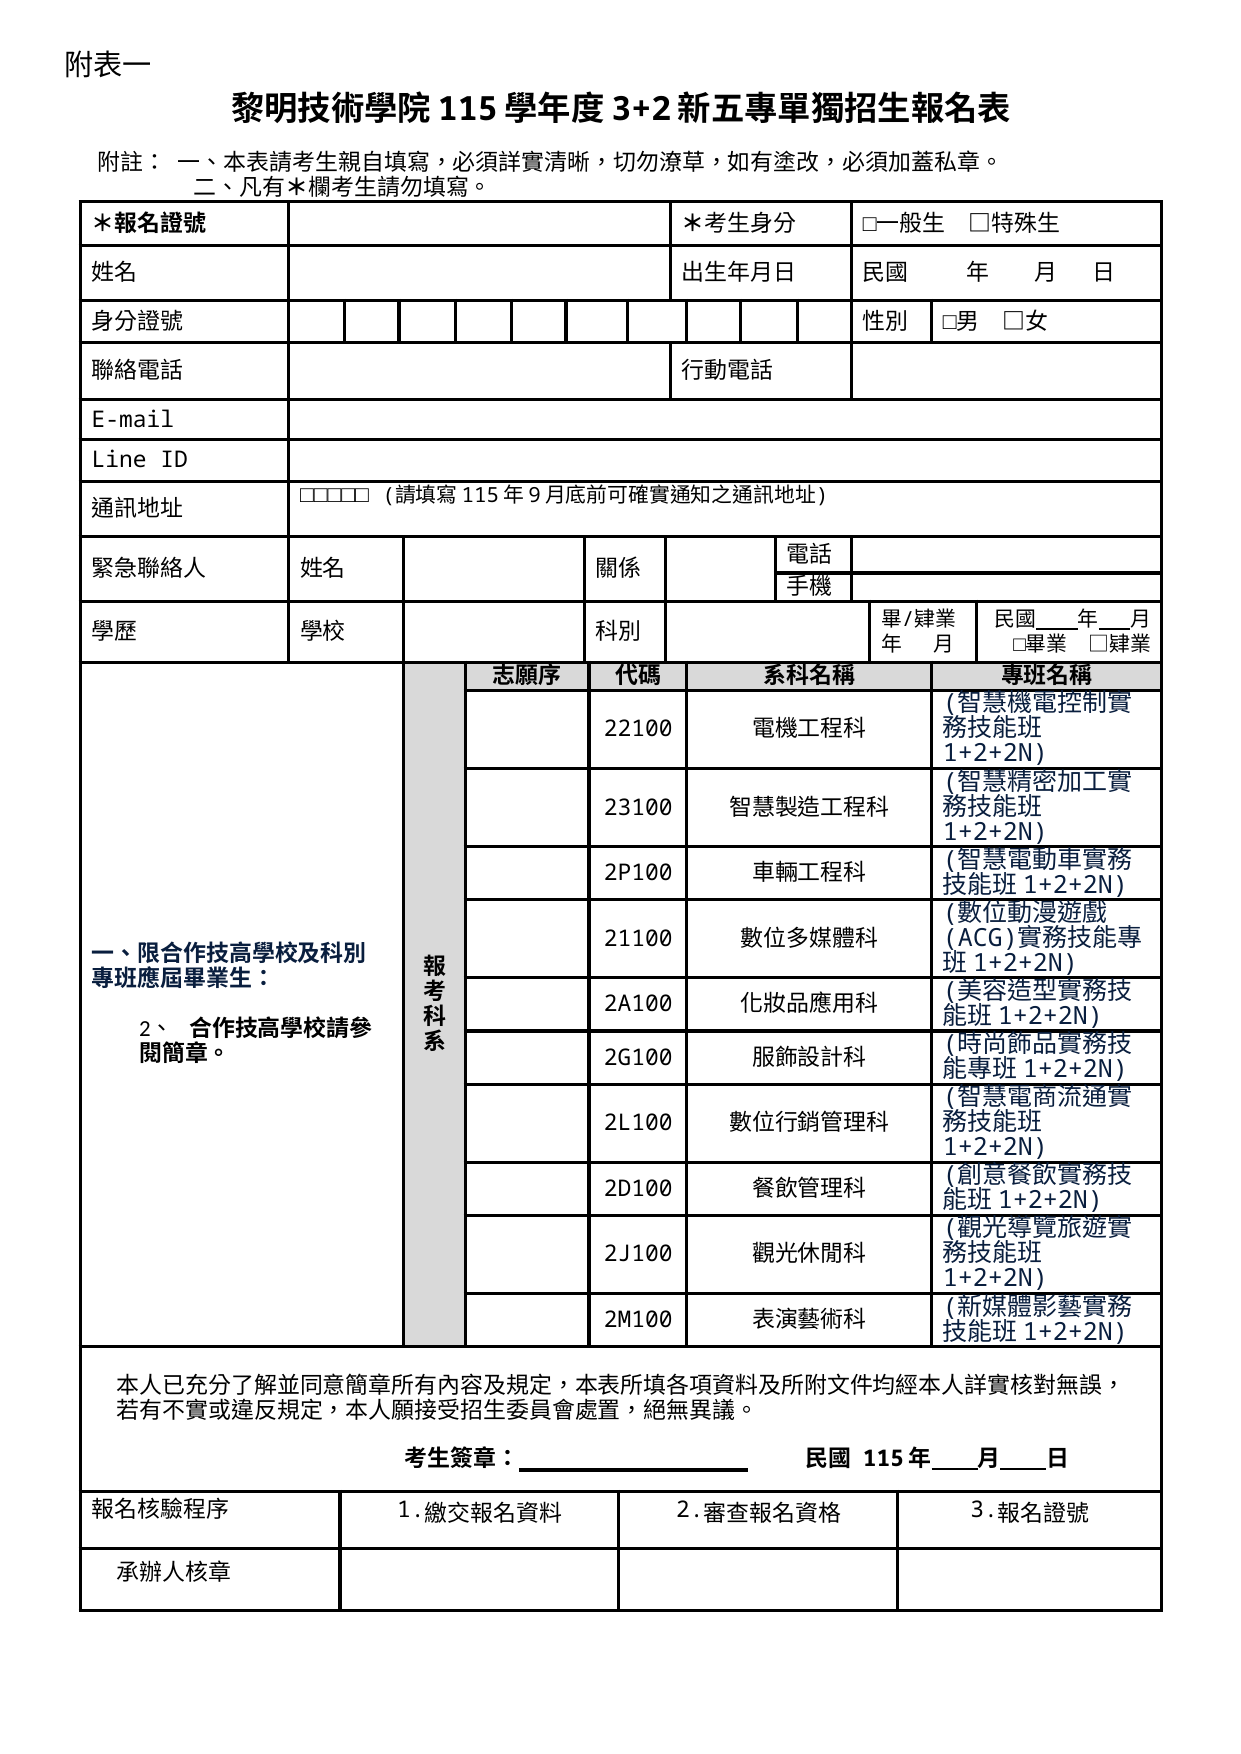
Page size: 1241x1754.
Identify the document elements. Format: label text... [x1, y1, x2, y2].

table_cell 本人已充分了解並同意簡章所有內容及規定，本表所填各項資料及所附文件均經本人詳實核對無誤，若有不實或違反規定，本人願接受招生委員會處置，絕無異議。 考生簽章： 民國 115年 月 日 [82, 1348, 1160, 1490]
table_cell [346, 302, 397, 341]
table_cell 代碼 [591, 664, 685, 689]
table_cell (數位動漫遊戲(ACG)實務技能專班1+2+2N) [933, 901, 943, 976]
table_cell (智慧精密加工實務技能班1+2+2N) [1151, 770, 1160, 845]
table_cell 承辦人核章 [82, 1550, 338, 1608]
table_cell E-mail [82, 401, 287, 438]
table_cell 民國 年 月 日 [853, 247, 1160, 299]
table_cell Line ID [82, 441, 287, 479]
table_cell 2G100 [591, 1033, 685, 1082]
table_cell [667, 538, 774, 599]
table_cell 畢/肄業 年 月 [871, 603, 975, 661]
table_cell 車輛工程科 [688, 848, 930, 898]
table_cell (智慧電商流通實務技能班1+2+2N) [1151, 1086, 1160, 1161]
table_cell [405, 538, 583, 599]
table_cell 報名核驗程序 [82, 1493, 338, 1547]
table_cell (智慧電動車實務技能班1+2+2N) [933, 848, 943, 898]
table_cell [467, 979, 587, 1029]
table_cell (智慧電商流通實務技能班1+2+2N) [933, 1086, 943, 1161]
table_cell [667, 603, 868, 661]
table_cell □□□□□ (請填寫115年9月底前可確實通知之通訊地址) [290, 483, 1160, 535]
table_cell (智慧電動車實務技能班1+2+2N) [1151, 848, 1160, 898]
table_cell 2M100 [591, 1295, 685, 1345]
table_cell 姓名 [82, 247, 287, 299]
table_cell □男 □女 [933, 302, 1160, 341]
table_cell (創意餐飲實務技能班1+2+2N) [1151, 1164, 1160, 1214]
text 二、凡有＊欄考生請勿填寫。 [97, 175, 963, 200]
table_cell 3.報名證號 [899, 1493, 1160, 1547]
table_cell [899, 1550, 1160, 1608]
table_cell (美容造型實務技能班1+2+2N) [1151, 979, 1160, 1029]
table_cell 電機工程科 [688, 692, 930, 767]
table_cell 性別 [853, 302, 930, 341]
table_cell (智慧精密加工實務技能班1+2+2N) [933, 770, 943, 845]
text 附表一 [64, 50, 1178, 81]
table_header [290, 203, 669, 244]
table_cell [467, 901, 587, 976]
table_cell 科別 [586, 603, 664, 661]
table_cell 民國 年 月 □畢業 □肄業 [978, 603, 1160, 661]
table_cell [290, 401, 1160, 438]
table_cell [290, 344, 669, 398]
table_cell 2L100 [591, 1086, 685, 1161]
table_header ＊報名證號 [82, 203, 287, 244]
table_cell (創意餐飲實務技能班1+2+2N) [933, 1164, 943, 1214]
table_cell [742, 302, 796, 341]
table_cell [568, 302, 626, 341]
table_cell [629, 302, 685, 341]
table_cell 行動電話 [672, 344, 850, 398]
table_cell 身分證號 [82, 302, 287, 341]
table_cell [290, 302, 343, 341]
table_cell [290, 247, 669, 299]
table_cell (觀光導覽旅遊實務技能班1+2+2N) [1151, 1217, 1160, 1292]
table_cell [620, 1550, 896, 1608]
table_cell 姓名 [290, 538, 402, 599]
table_cell 手機 [777, 575, 850, 599]
table_cell [342, 1550, 617, 1608]
table_cell (時尚飾品實務技能專班1+2+2N) [933, 1033, 943, 1082]
table_cell 聯絡電話 [82, 344, 287, 398]
table_cell (觀光導覽旅遊實務技能班1+2+2N) [933, 1217, 943, 1292]
table_cell 學校 [290, 603, 402, 661]
table_cell 觀光休閒科 [688, 1217, 930, 1292]
table_cell 學歷 [82, 603, 287, 661]
text 附註： 一、本表請考生親自填寫，必須詳實清晰，切勿潦草，如有塗改，必須加蓋私章。 [97, 150, 1151, 175]
table_cell [467, 1086, 587, 1161]
table_cell (新媒體影藝實務技能班1+2+2N) [1151, 1295, 1160, 1345]
table_cell [401, 302, 454, 341]
table_cell 電話 [777, 538, 850, 571]
table_cell 緊急聯絡人 [82, 538, 287, 599]
table_cell 21100 [591, 901, 685, 976]
table_cell 2P100 [591, 848, 685, 898]
table_cell [688, 302, 739, 341]
table_cell 智慧製造工程科 [688, 770, 930, 845]
table_cell 專班名稱 [933, 664, 1160, 689]
table_cell 服飾設計科 [688, 1033, 930, 1082]
table_cell 2A100 [591, 979, 685, 1029]
table_cell (智慧機電控制實務技能班1+2+2N) [1151, 692, 1160, 767]
table_cell [513, 302, 564, 341]
table_cell [853, 538, 1160, 571]
table_cell (美容造型實務技能班1+2+2N) [933, 979, 943, 1029]
table_cell [467, 1033, 587, 1082]
table_cell [799, 302, 850, 341]
table_cell 一、限合作技高學校及科別專班應屆畢業生： 合作技高學校請參閱簡章。 [82, 664, 402, 1345]
table_cell 2D100 [591, 1164, 685, 1214]
table_cell 出生年月日 [672, 247, 850, 299]
table_cell 數位行銷管理科 [688, 1086, 930, 1161]
table_cell [467, 770, 587, 845]
table_cell [467, 848, 587, 898]
text 黎明技術學院115學年度3+2新五專單獨招生報名表 [64, 81, 1178, 130]
table_cell [853, 575, 1160, 599]
table_cell 22100 [591, 692, 685, 767]
table_cell 1.繳交報名資料 [342, 1493, 617, 1547]
table_cell [467, 692, 587, 767]
table_cell [853, 344, 1160, 398]
table_cell (時尚飾品實務技能專班1+2+2N) [1151, 1033, 1160, 1082]
table_cell [290, 441, 1160, 479]
table_cell 通訊地址 [82, 483, 287, 535]
table_header ＊考生身分 [672, 203, 850, 244]
table_cell [457, 302, 510, 341]
table_cell 餐飲管理科 [688, 1164, 930, 1214]
table_header □一般生 □特殊生 [853, 203, 1160, 244]
table_cell (數位動漫遊戲(ACG)實務技能專班1+2+2N) [1151, 901, 1160, 976]
table_cell (新媒體影藝實務技能班1+2+2N) [933, 1295, 943, 1345]
table_cell 23100 [591, 770, 685, 845]
table_cell 化妝品應用科 [688, 979, 930, 1029]
table_cell [467, 1217, 587, 1292]
table_cell 系科名稱 [688, 664, 930, 689]
table_cell [467, 1295, 587, 1345]
table_cell 報 考 科 系 [405, 664, 464, 1345]
table_cell 關係 [586, 538, 664, 599]
table_cell 志願序 [467, 664, 587, 689]
table_cell [467, 1164, 587, 1214]
table_cell 2J100 [591, 1217, 685, 1292]
table_cell [405, 603, 583, 661]
table_cell 數位多媒體科 [688, 901, 930, 976]
table_cell 2.審查報名資格 [620, 1493, 896, 1547]
table_cell (智慧機電控制實務技能班1+2+2N) [933, 692, 943, 767]
table_cell 表演藝術科 [688, 1295, 930, 1345]
